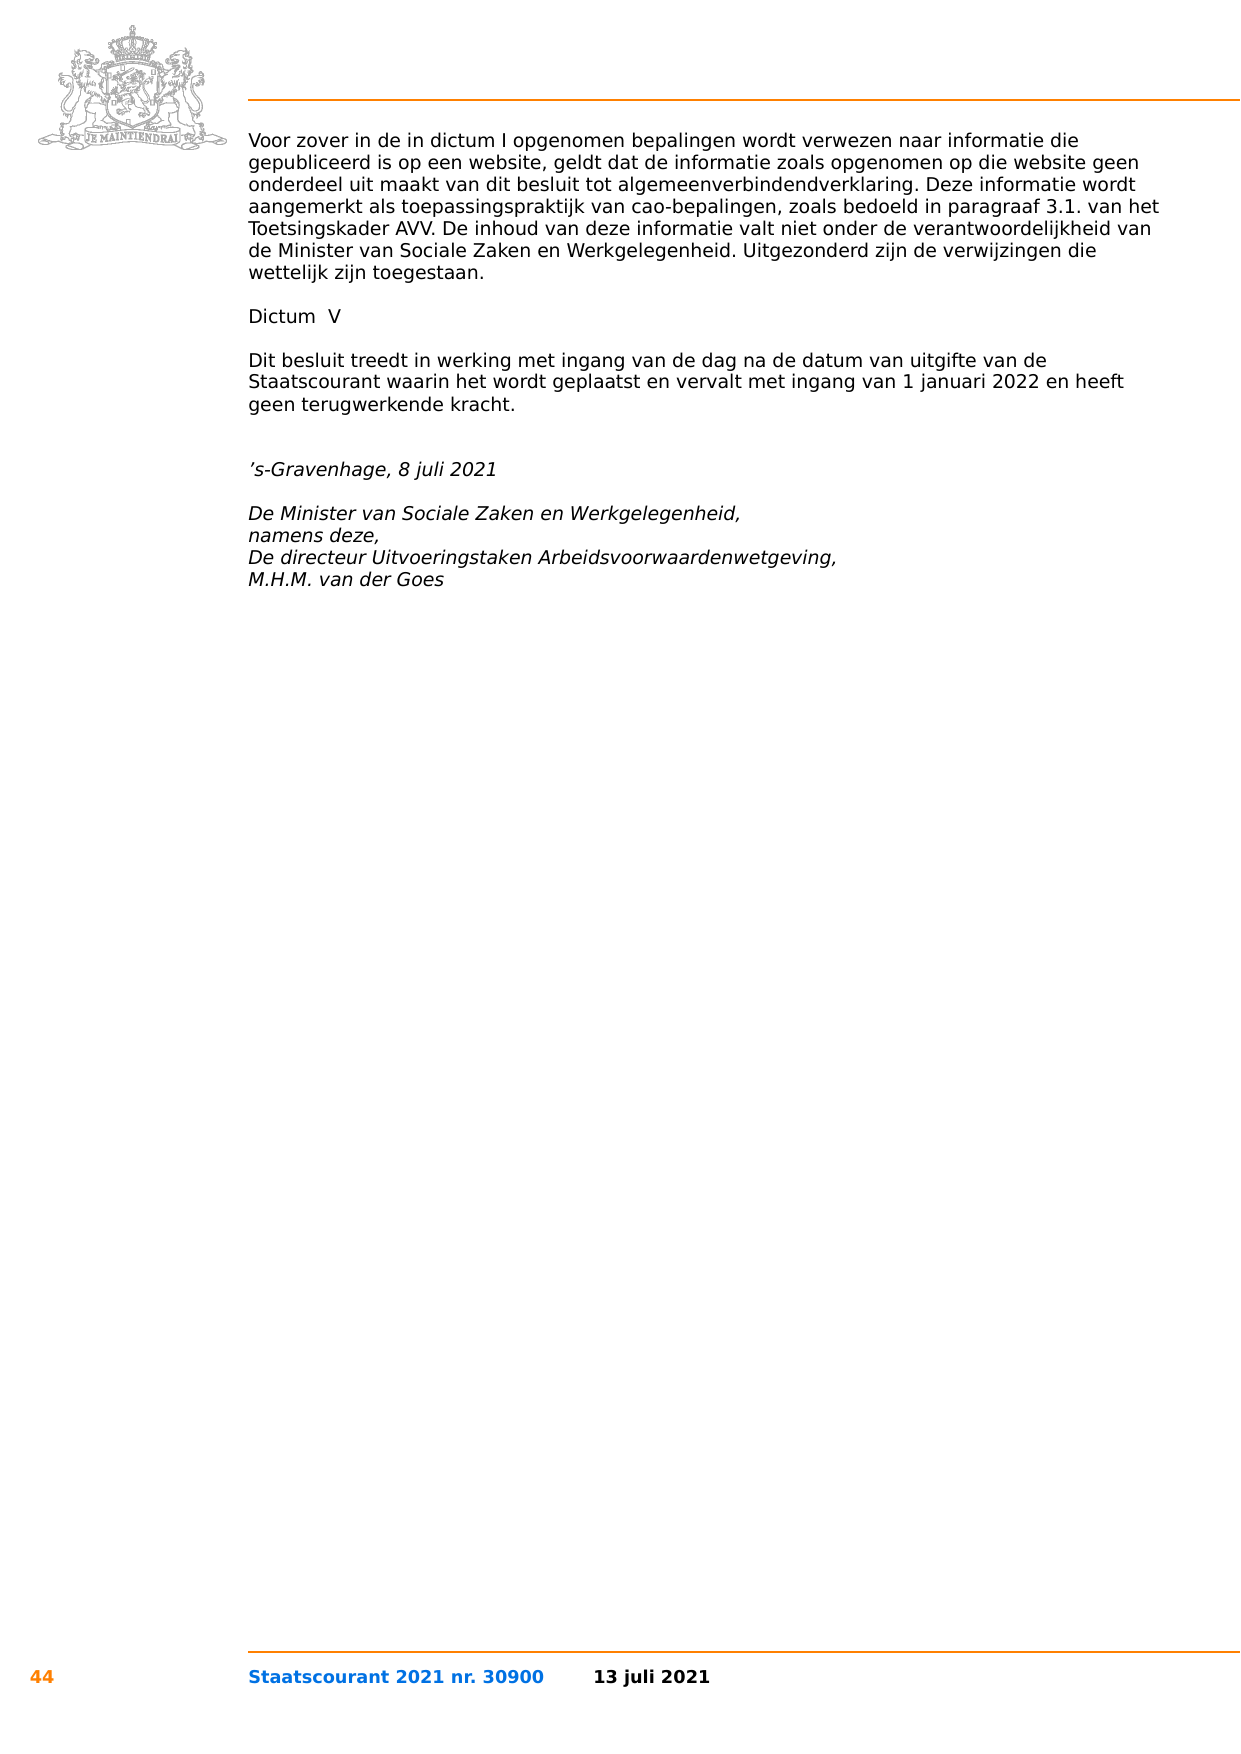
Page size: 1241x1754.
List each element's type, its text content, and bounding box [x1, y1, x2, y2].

text ’s-Gravenhage, 8 juli 2021 [248, 459, 1163, 481]
text Voor zover in de in dictum I opgenomen bepalingen wordt verwezen naar informatie die gepubliceerd is op een website, geldt dat de informatie zoals opgenomen op die website geen onderdeel uit maakt van dit besluit tot algemeenverbindendverklaring. Deze informatie wordt aangemerkt als toepassingspraktijk van cao-bepalingen, zoals bedoeld in paragraaf 3.1. van het Toetsingskader AVV. De inhoud van deze informatie valt niet onder de verantwoordelijkheid van de Minister van Sociale Zaken en Werkgelegenheid. Uitgezonderd zijn de verwijzingen die wettelijk zijn toegestaan. [248, 130, 1163, 284]
picture [38, 25, 227, 150]
text Dictum V [248, 306, 1163, 328]
text Dit besluit treedt in werking met ingang van de dag na de datum van uitgifte van de Staatscourant waarin het wordt geplaatst en vervalt met ingang van 1 januari 2022 en heeft geen terugwerkende kracht. [248, 349, 1163, 415]
text De Minister van Sociale Zaken en Werkgelegenheid, namens deze, De directeur Uitvoeringstaken Arbeidsvoorwaardenwetgeving, M.H.M. van der Goes [248, 503, 1163, 591]
